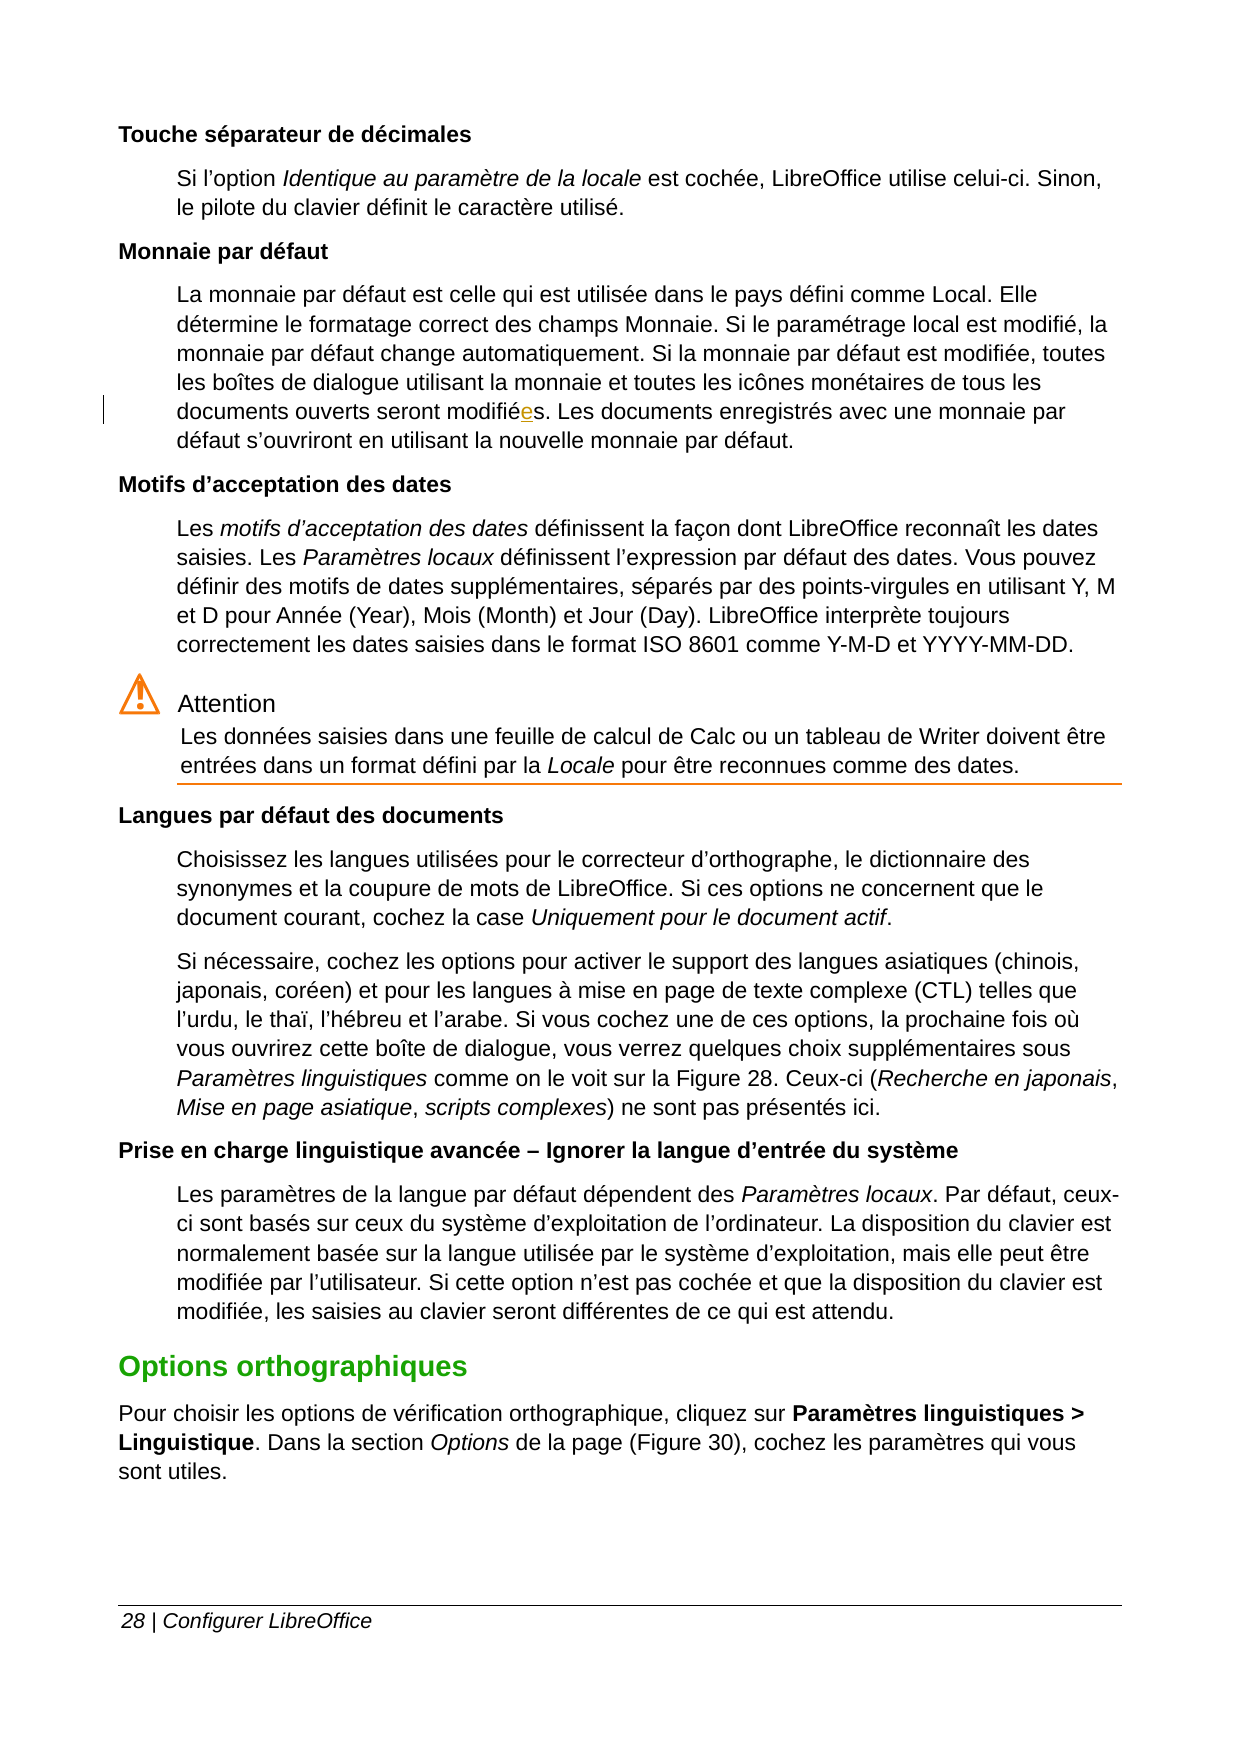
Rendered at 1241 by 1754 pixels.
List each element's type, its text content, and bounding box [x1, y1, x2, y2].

text Pour choisir les options de vérification orthographique, cliquez sur Paramètres linguistiques > Linguistique. Dans la section Options de la page (Figure 30), cochez les paramètres qui vous sont utiles. [118, 1397, 1122, 1485]
text Motifs d’acceptation des dates [118, 468, 1122, 497]
text La monnaie par défaut est celle qui est utilisée dans le pays défini comme Local. Elle détermine le formatage correct des champs Monnaie. Si le paramétrage local est modifié, la monnaie par défaut change automatiquement. Si la monnaie par défaut est modifiée, toutes les boîtes de dialogue utilisant la monnaie et toutes les icônes monétaires de tous les documents ouverts seront modifiées. Les documents enregistrés avec une monnaie par défaut s’ouvriront en utilisant la nouvelle monnaie par défaut. [176, 278, 1122, 453]
text Langues par défaut des documents [118, 799, 1122, 828]
text Prise en charge linguistique avancée – Ignorer la langue d’entrée du système [118, 1135, 1122, 1164]
text Si nécessaire, cochez les options pour activer le support des langues asiatiques (chinois, japonais, coréen) et pour les langues à mise en page de texte complexe (CTL) telles que l’urdu, le thaï, l’hébreu et l’arabe. Si vous cochez une de ces options, la prochaine fois où vous ouvrirez cette boîte de dialogue, vous verrez quelques choix supplémentaires sous Paramètres linguistiques comme on le voit sur la Figure 28. Ceux-ci (Recherche en japonais, Mise en page asiatique, scripts complexes) ne sont pas présentés ici. [176, 945, 1122, 1120]
text Monnaie par défaut [118, 235, 1122, 264]
subtitle Options orthographiques [118, 1353, 1122, 1383]
text Les données saisies dans une feuille de calcul de Calc ou un tableau de Writer doivent être entrées dans un format défini par la Locale pour être reconnues comme des dates. [177, 718, 1122, 783]
text Les motifs d’acceptation des dates définissent la façon dont LibreOffice reconnaît les dates saisies. Les Paramètres locaux définissent l’expression par défaut des dates. Vous pouvez définir des motifs de dates supplémentaires, séparés par des points-virgules en utilisant Y, M et D pour Année (Year), Mois (Month) et Jour (Day). LibreOffice interprète toujours correctement les dates saisies dans le format ISO 8601 comme Y-M-D et YYYY-MM-DD. [176, 512, 1122, 658]
list Attention [118, 672, 1122, 718]
text Choisissez les langues utilisées pour le correcteur d’orthographe, le dictionnaire des synonymes et la coupure de mots de LibreOffice. Si ces options ne concernent que le document courant, cochez la case Uniquement pour le document actif. [176, 843, 1122, 931]
text Touche séparateur de décimales [118, 118, 1122, 147]
text Si l’option Identique au paramètre de la locale est cochée, LibreOffice utilise celui-ci. Sinon, le pilote du clavier définit le caractère utilisé. [176, 162, 1122, 220]
text Les paramètres de la langue par défaut dépendent des Paramètres locaux. Par défaut, ceux-ci sont basés sur ceux du système d’exploitation de l’ordinateur. La disposition du clavier est normalement basée sur la langue utilisée par le système d’exploitation, mais elle peut être modifiée par l’utilisateur. Si cette option n’est pas cochée et que la disposition du clavier est modifiée, les saisies au clavier seront différentes de ce qui est attendu. [176, 1178, 1122, 1324]
